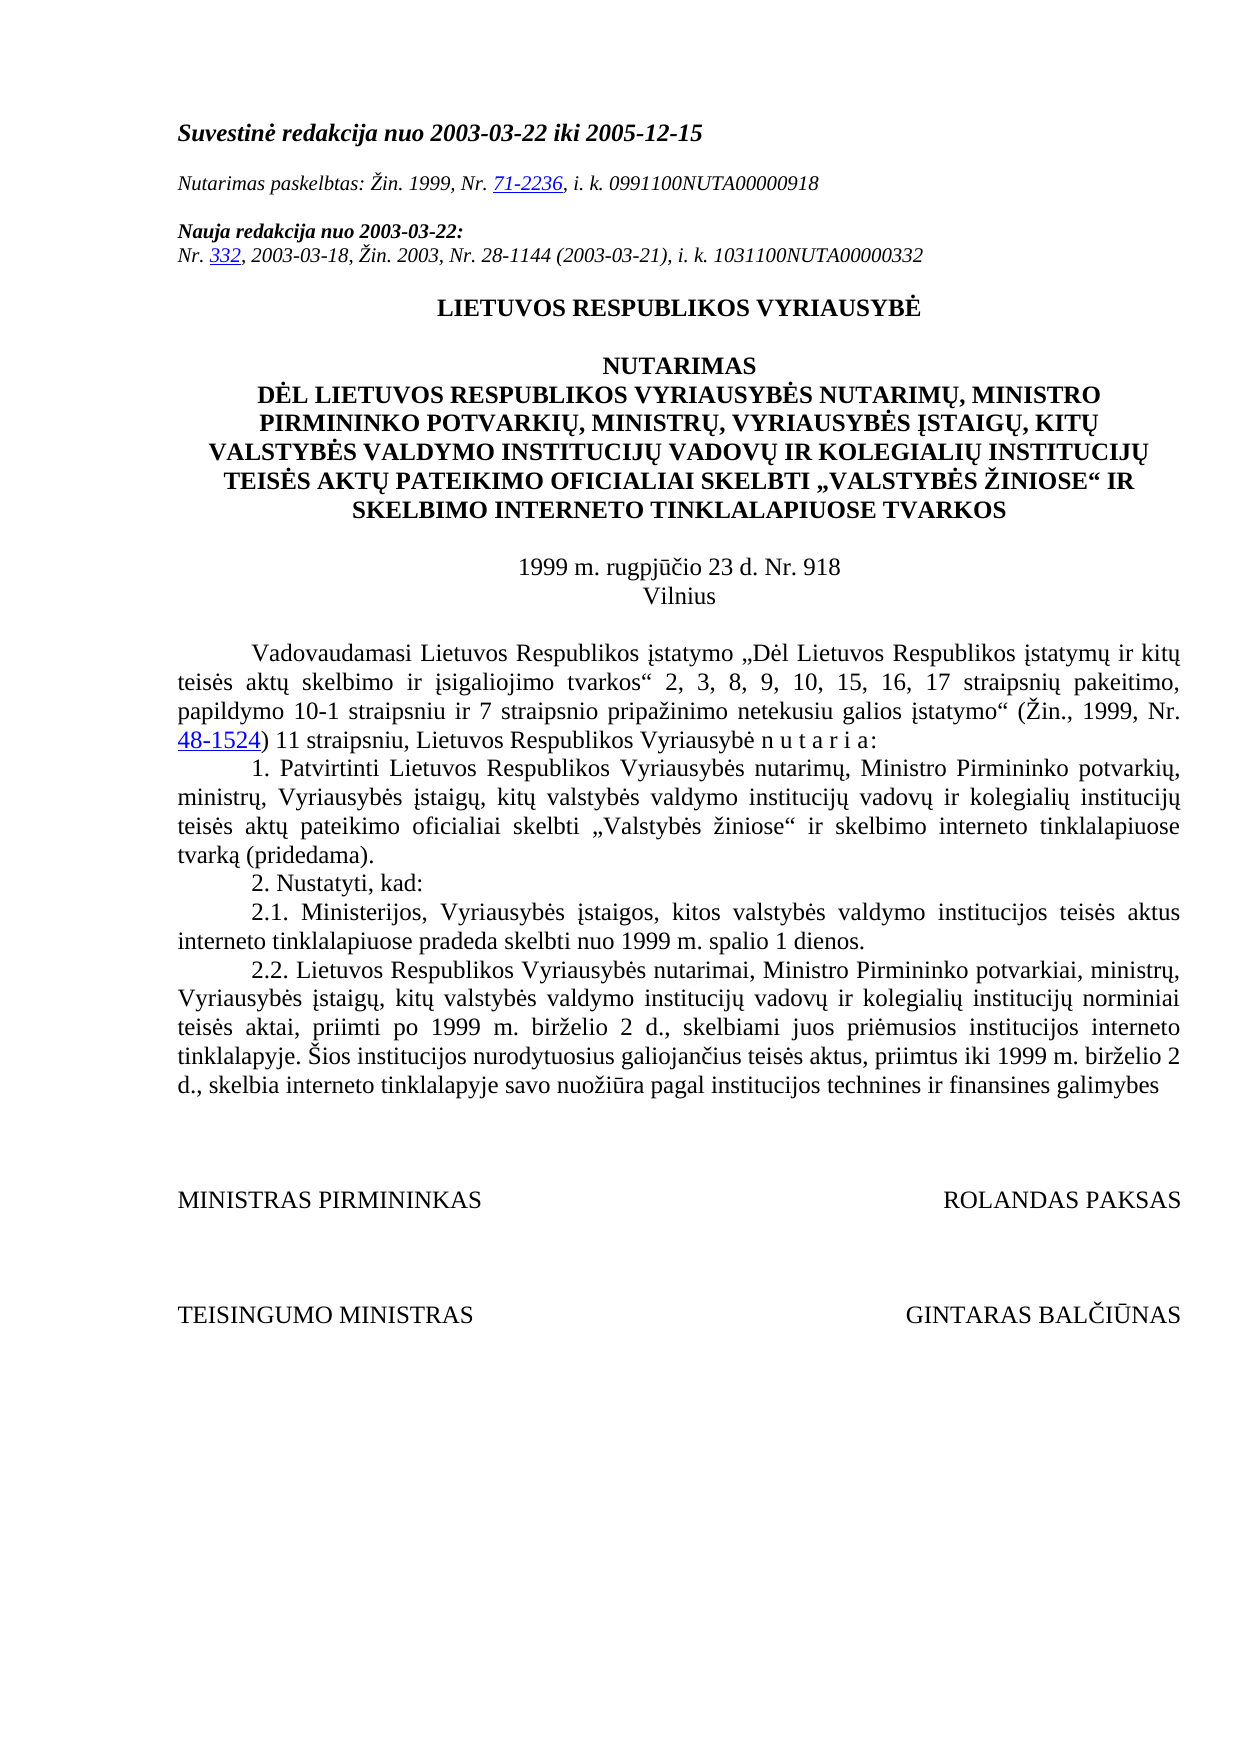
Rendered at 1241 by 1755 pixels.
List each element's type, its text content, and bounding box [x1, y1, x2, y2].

text 2.2. Lietuvos Respublikos Vyriausybės nutarimai, Ministro Pirmininko potvarkiai, ministrų, Vyriausybės įstaigų, kitų valstybės valdymo institucijų vadovų ir kolegialių institucijų norminiai teisės aktai, priimti po 1999 m. birželio 2 d., skelbiami juos priėmusios institucijos interneto tinklalapyje. Šios institucijos nurodytuosius galiojančius teisės aktus, priimtus iki 1999 m. birželio 2 d., skelbia interneto tinklalapyje savo nuožiūra pagal institucijos technines ir finansines galimybes [177, 955, 1181, 1098]
text Vadovaudamasi Lietuvos Respublikos įstatymo „Dėl Lietuvos Respublikos įstatymų ir kitų teisės aktų skelbimo ir įsigaliojimo tvarkos“ 2, 3, 8, 9, 10, 15, 16, 17 straipsnių pakeitimo, papildymo 10-1 straipsniu ir 7 straipsnio pripažinimo netekusiu galios įstatymo“ (Žin., 1999, Nr. 48-1524) 11 straipsniu, Lietuvos Respublikos Vyriausybė nutaria: [177, 638, 1181, 753]
text Suvestinė redakcija nuo 2003-03-22 iki 2005-12-15 [177, 118, 1181, 147]
text Teisingumo ministras Gintaras Balčiūnas [177, 1300, 1181, 1328]
text 2.1. Ministerijos, Vyriausybės įstaigos, kitos valstybės valdymo institucijos teisės aktus interneto tinklalapiuose pradeda skelbti nuo 1999 m. spalio 1 dienos. [177, 897, 1181, 955]
text PIRMININKO POTVARKIŲ, MINISTRŲ, VYRIAUSYBĖS ĮSTAIGŲ, KITŲ [177, 408, 1181, 437]
text Vilnius [177, 581, 1181, 610]
text 1999 m. rugpjūčio 23 d. Nr. 918 [177, 552, 1181, 581]
text 1. Patvirtinti Lietuvos Respublikos Vyriausybės nutarimų, Ministro Pirmininko potvarkių, ministrų, Vyriausybės įstaigų, kitų valstybės valdymo institucijų vadovų ir kolegialių institucijų teisės aktų pateikimo oficialiai skelbti „Valstybės žiniose“ ir skelbimo interneto tinklalapiuose tvarką (pridedama). [177, 753, 1181, 868]
text Nutarimas paskelbtas: Žin. 1999, Nr. 71-2236, i. k. 0991100NUTA00000918 [177, 171, 1181, 195]
text VALSTYBĖS VALDYMO INSTITUCIJŲ VADOVŲ IR KOLEGIALIŲ INSTITUCIJŲ [177, 437, 1181, 466]
text Nauja redakcija nuo 2003-03-22: [177, 219, 1181, 243]
text 2. Nustatyti, kad: [177, 868, 1181, 897]
text DĖL LIETUVOS RESPUBLIKOS VYRIAUSYBĖS NUTARIMŲ, MINISTRO [177, 380, 1181, 408]
text NUTARIMAS [177, 351, 1181, 380]
text TEISĖS AKTŲ PATEIKIMO OFICIALIAI SKELBTI „VALSTYBĖS ŽINIOSE“ IR [177, 466, 1181, 495]
text Nr. 332, 2003-03-18, Žin. 2003, Nr. 28-1144 (2003-03-21), i. k. 1031100NUTA00000332 [177, 243, 1181, 267]
text SKELBIMO INTERNETO TINKLALAPIUOSE TVARKOS [177, 495, 1181, 523]
text Ministras Pirmininkas Rolandas Paksas [177, 1185, 1181, 1213]
text LIETUVOS RESPUBLIKOS VYRIAUSYBĖ [177, 293, 1181, 322]
